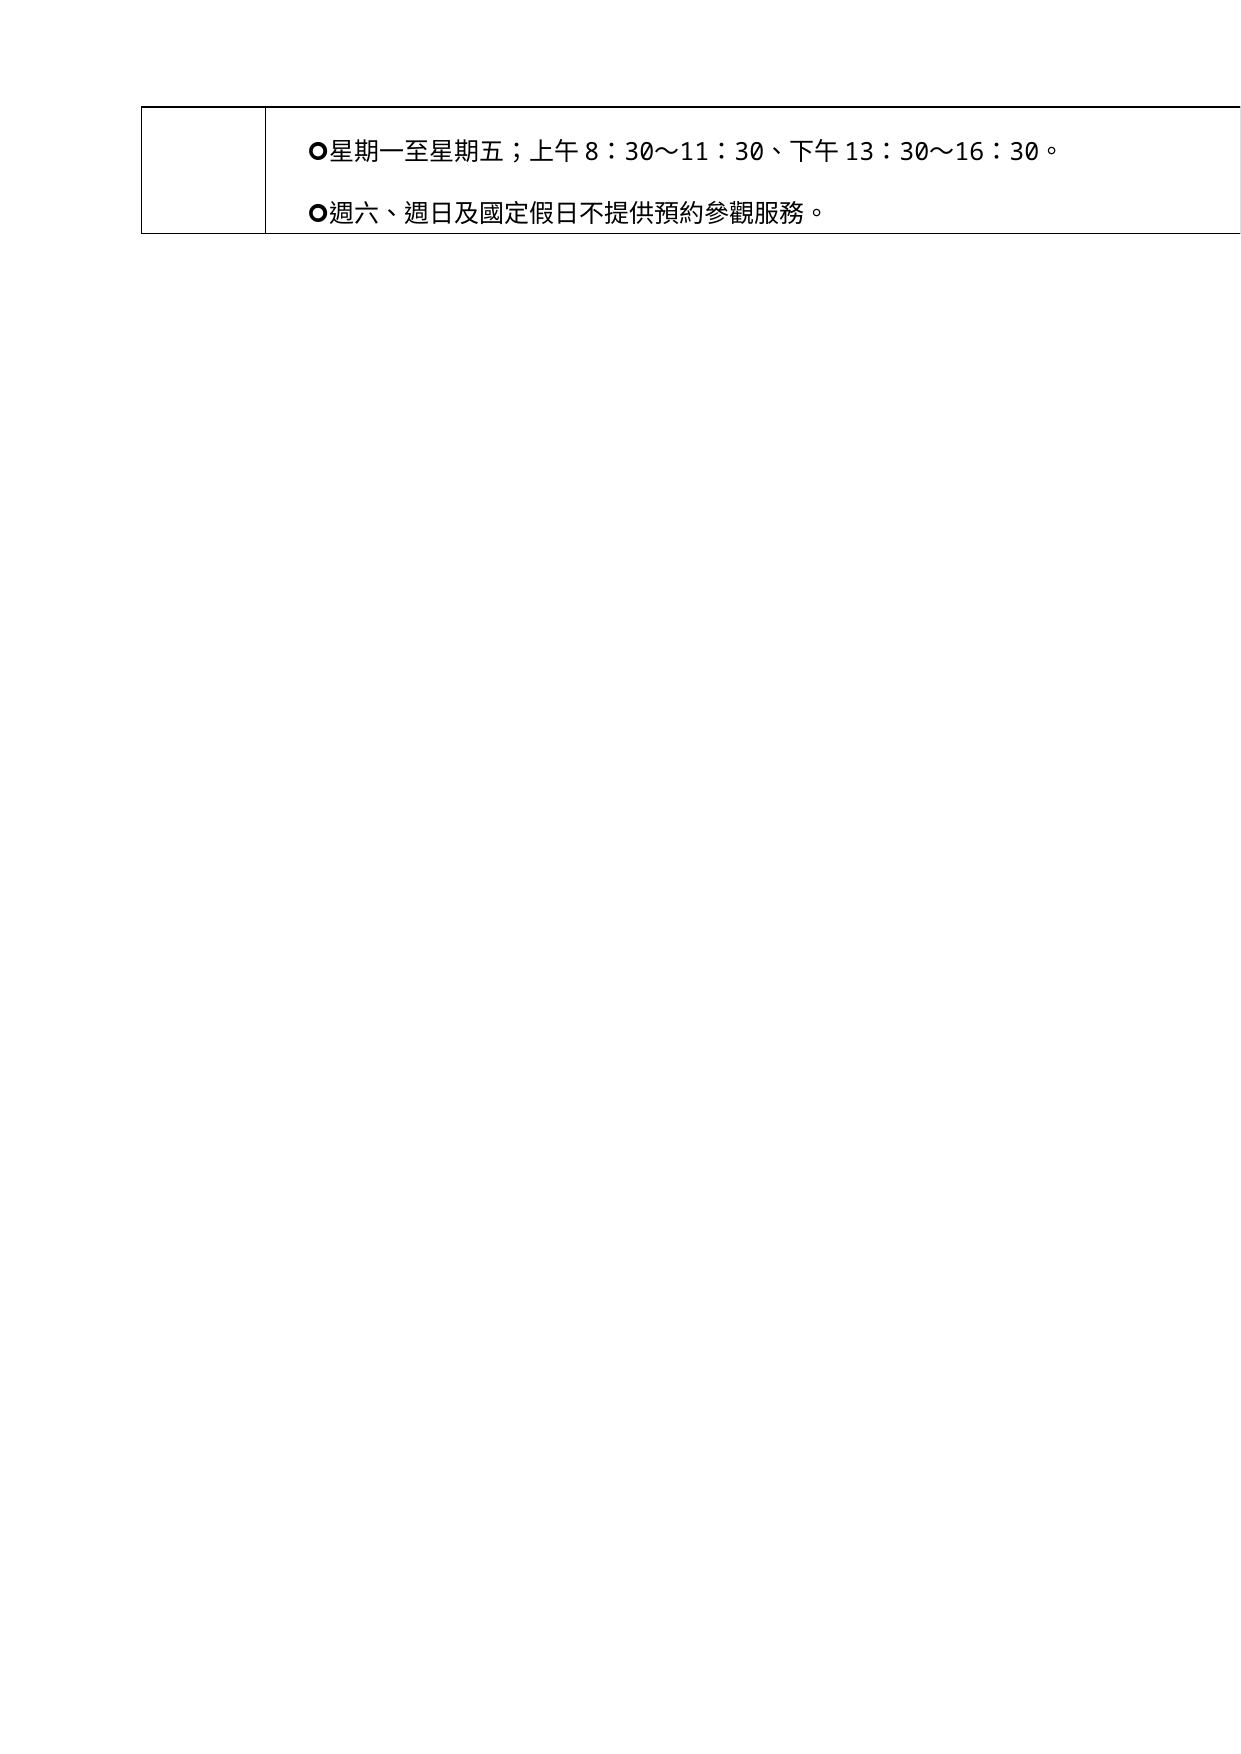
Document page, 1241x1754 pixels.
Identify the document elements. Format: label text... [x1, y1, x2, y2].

table_cell [142, 108, 265, 232]
table_cell 星期一至星期五；上午8：30～11：30、下午13：30～16：30。 週六、週日及國定假日不提供預約參觀服務。 [266, 108, 1240, 232]
